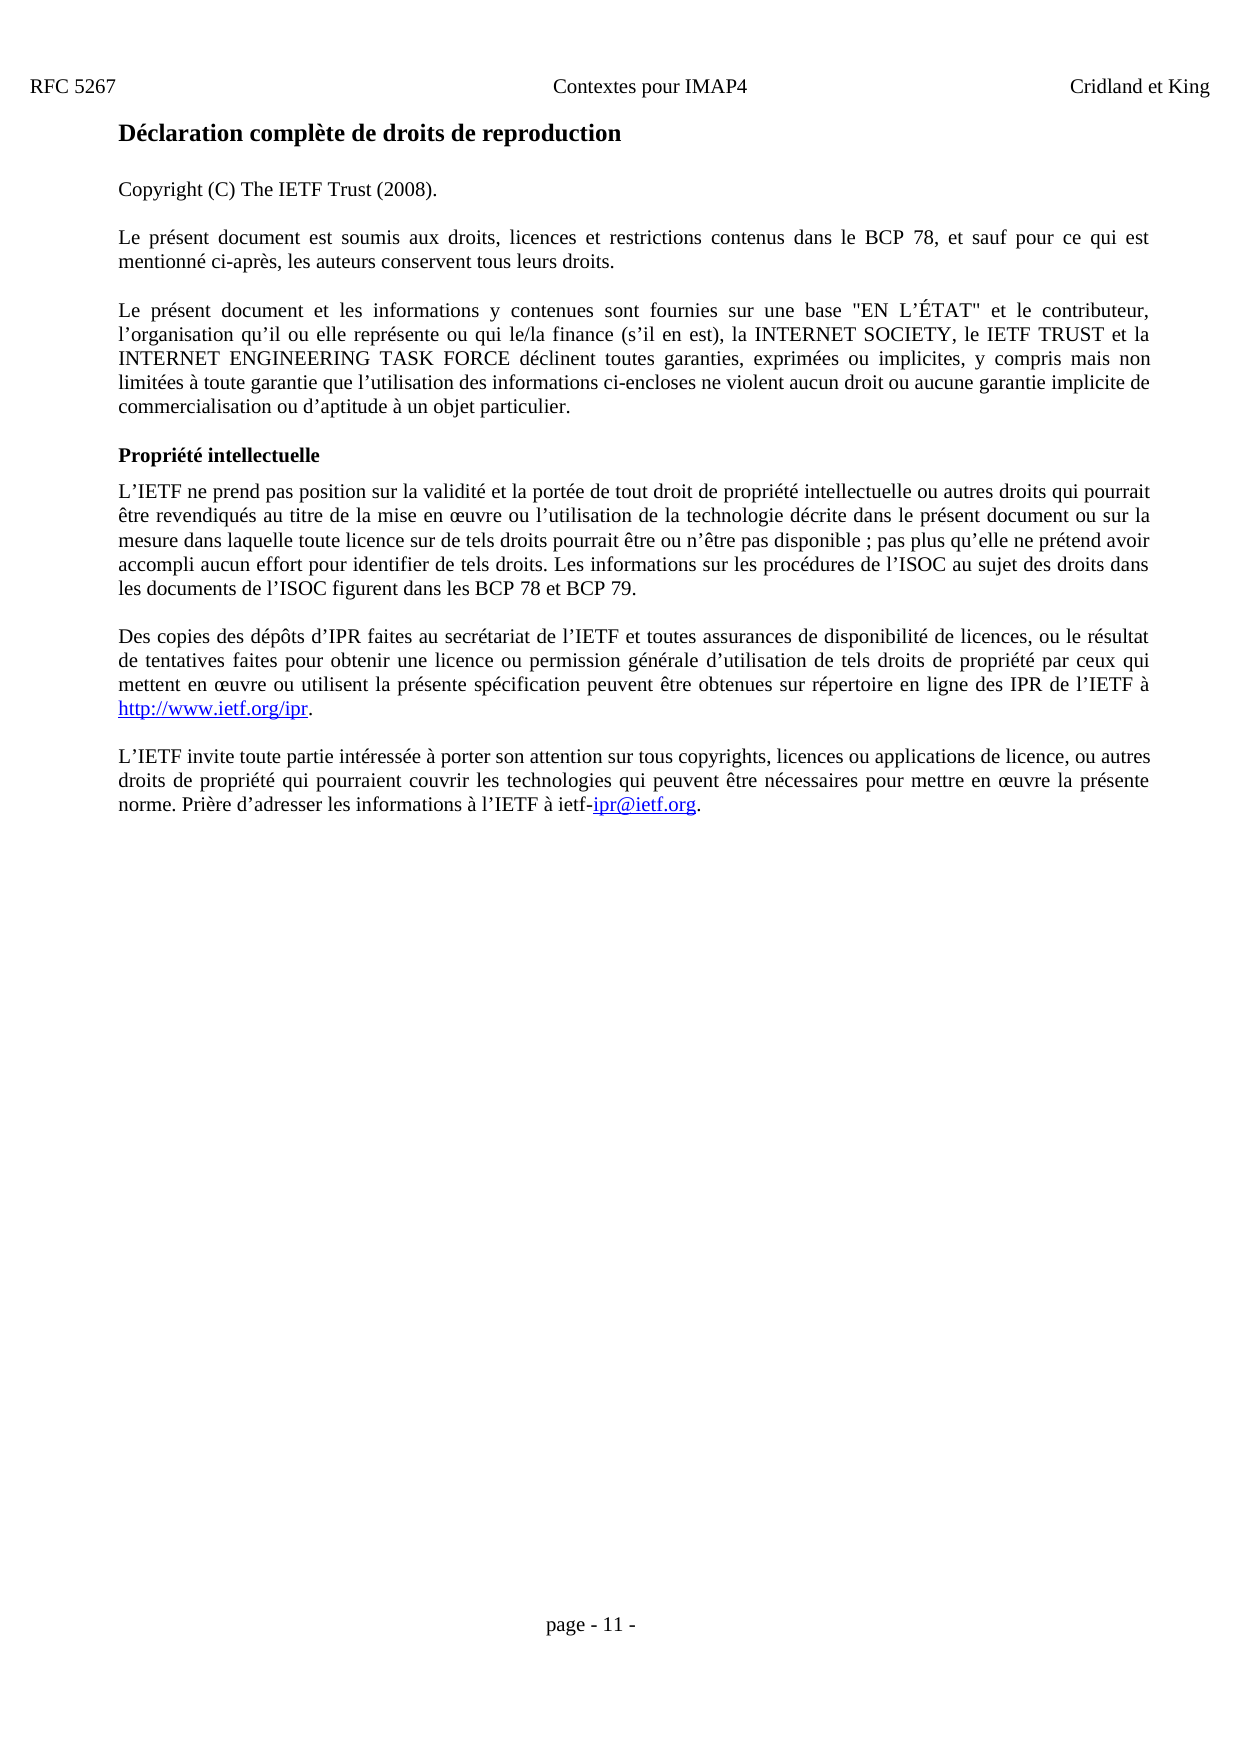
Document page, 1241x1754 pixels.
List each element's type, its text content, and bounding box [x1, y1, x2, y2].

text Copyright (C) The IETF Trust (2008). [118, 177, 1152, 201]
text L’IETF ne prend pas position sur la validité et la portée de tout droit de propriété intellectuelle ou autres droits qui pourrait être revendiqués au titre de la mise en œuvre ou l’utilisation de la technologie décrite dans le présent document ou sur la mesure dans laquelle toute licence sur de tels droits pourrait être ou n’être pas disponible ; pas plus qu’elle ne prétend avoir accompli aucun effort pour identifier de tels droits. Les informations sur les procédures de l’ISOC au sujet des droits dans les documents de l’ISOC figurent dans les BCP 78 et BCP 79. [118, 479, 1152, 600]
text Propriété intellectuelle [118, 443, 1152, 467]
text Le présent document et les informations y contenues sont fournies sur une base "EN L’ÉTAT" et le contributeur, l’organisation qu’il ou elle représente ou qui le/la finance (s’il en est), la INTERNET SOCIETY, le IETF TRUST et la INTERNET ENGINEERING TASK FORCE déclinent toutes garanties, exprimées ou implicites, y compris mais non limitées à toute garantie que l’utilisation des informations ci-encloses ne violent aucun droit ou aucune garantie implicite de commercialisation ou d’aptitude à un objet particulier. [118, 297, 1152, 418]
text L’IETF invite toute partie intéressée à porter son attention sur tous copyrights, licences ou applications de licence, ou autres droits de propriété qui pourraient couvrir les technologies qui peuvent être nécessaires pour mettre en œuvre la présente norme. Prière d’adresser les informations à l’IETF à ietf-ipr@ietf.org. [118, 744, 1152, 816]
text Des copies des dépôts d’IPR faites au secrétariat de l’IETF et toutes assurances de disponibilité de licences, ou le résultat de tentatives faites pour obtenir une licence ou permission générale d’utilisation de tels droits de propriété par ceux qui mettent en œuvre ou utilisent la présente spécification peuvent être obtenues sur répertoire en ligne des IPR de l’IETF à http://www.ietf.org/ipr. [118, 624, 1152, 720]
subtitle Déclaration complète de droits de reproduction [118, 118, 1152, 147]
text Le présent document est soumis aux droits, licences et restrictions contenus dans le BCP 78, et sauf pour ce qui est mentionné ci-après, les auteurs conservent tous leurs droits. [118, 225, 1152, 273]
